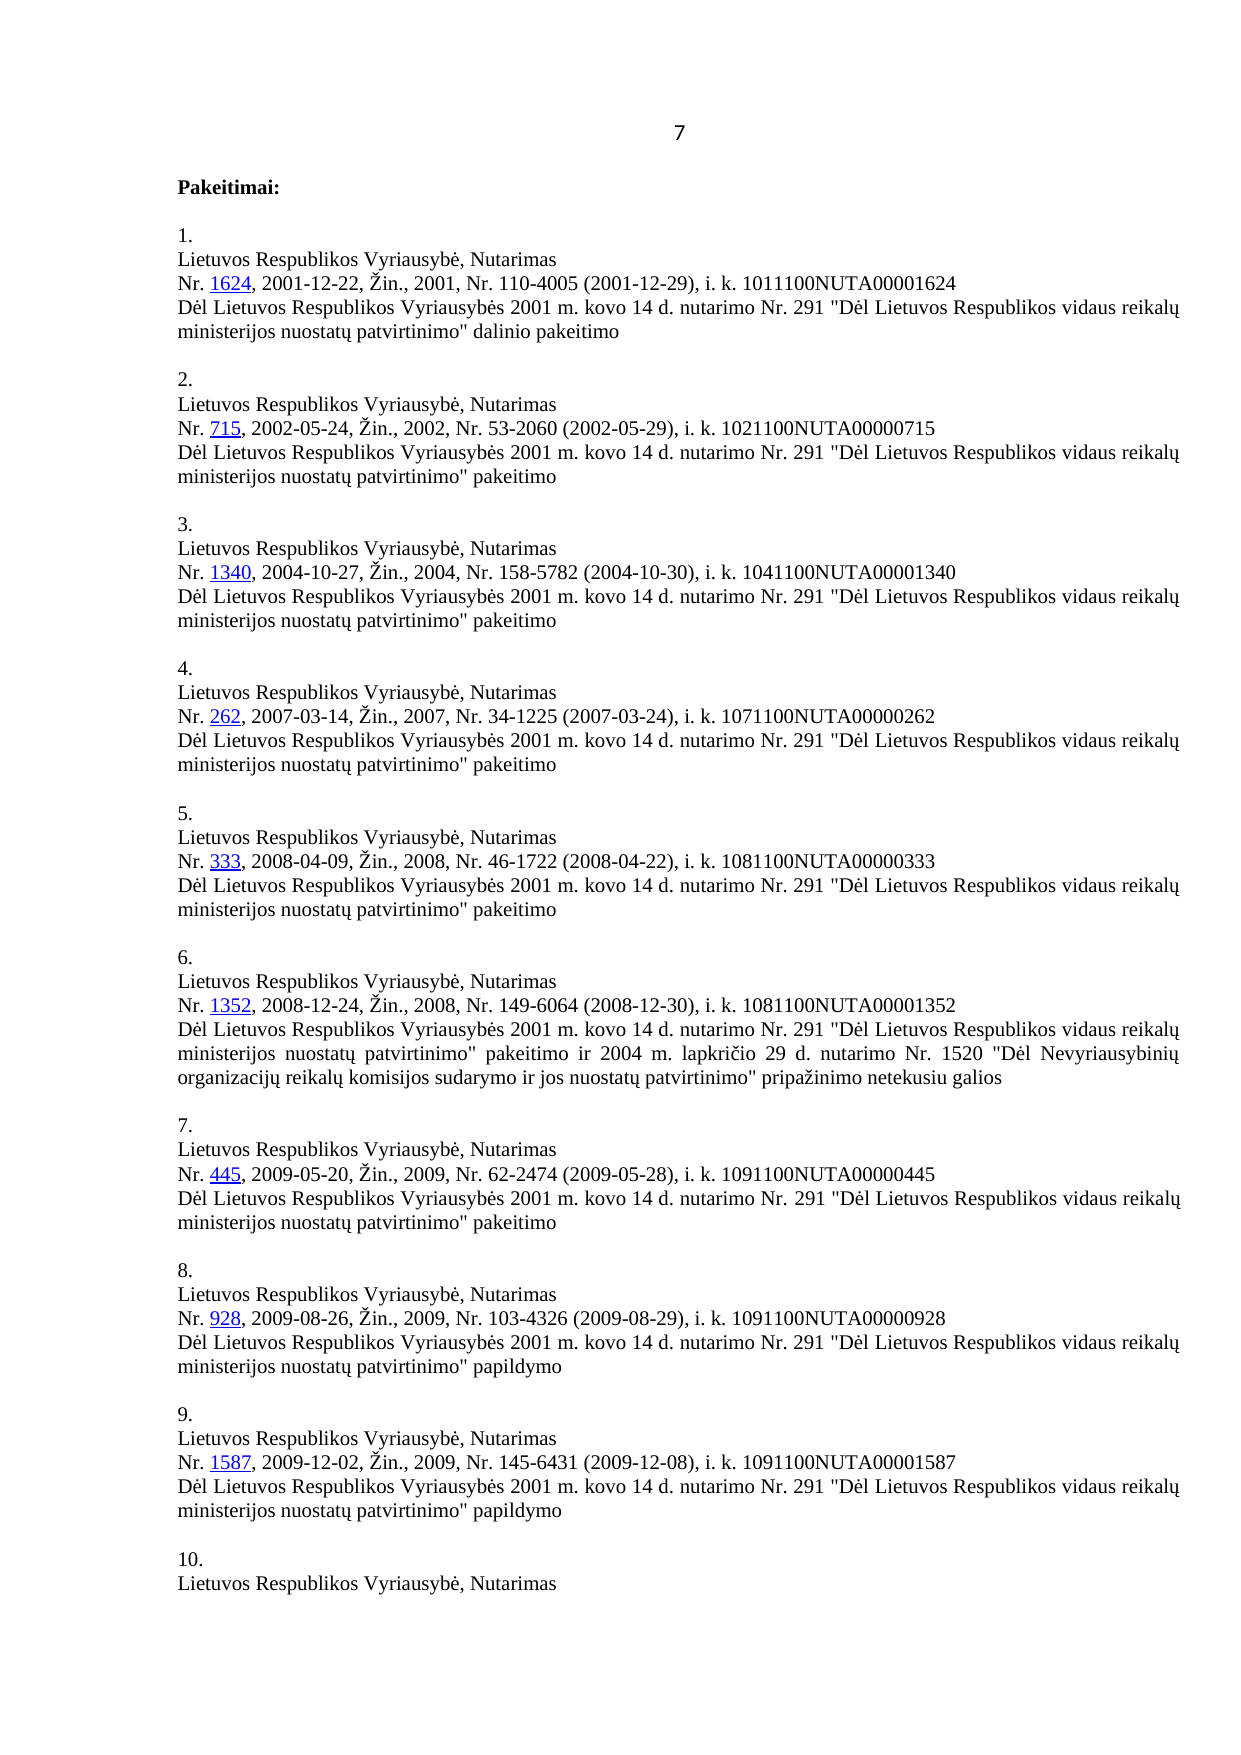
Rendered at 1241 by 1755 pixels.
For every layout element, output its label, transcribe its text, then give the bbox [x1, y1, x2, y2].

text 4. [177, 656, 1181, 680]
text 9. [177, 1402, 1181, 1426]
text Dėl Lietuvos Respublikos Vyriausybės 2001 m. kovo 14 d. nutarimo Nr. 291 "Dėl Lietuvos Respublikos vidaus reikalų ministerijos nuostatų patvirtinimo" dalinio pakeitimo [177, 295, 1181, 343]
text Dėl Lietuvos Respublikos Vyriausybės 2001 m. kovo 14 d. nutarimo Nr. 291 "Dėl Lietuvos Respublikos vidaus reikalų ministerijos nuostatų patvirtinimo" papildymo [177, 1474, 1181, 1522]
text Nr. 1587, 2009-12-02, Žin., 2009, Nr. 145-6431 (2009-12-08), i. k. 1091100NUTA00001587 [177, 1450, 1181, 1474]
text Lietuvos Respublikos Vyriausybė, Nutarimas [177, 1426, 1181, 1450]
text Dėl Lietuvos Respublikos Vyriausybės 2001 m. kovo 14 d. nutarimo Nr. 291 "Dėl Lietuvos Respublikos vidaus reikalų ministerijos nuostatų patvirtinimo" pakeitimo [177, 728, 1181, 776]
text Dėl Lietuvos Respublikos Vyriausybės 2001 m. kovo 14 d. nutarimo Nr. 291 "Dėl Lietuvos Respublikos vidaus reikalų ministerijos nuostatų patvirtinimo" papildymo [177, 1330, 1181, 1378]
text Nr. 262, 2007-03-14, Žin., 2007, Nr. 34-1225 (2007-03-24), i. k. 1071100NUTA00000262 [177, 704, 1181, 728]
text Nr. 445, 2009-05-20, Žin., 2009, Nr. 62-2474 (2009-05-28), i. k. 1091100NUTA00000445 [177, 1161, 1181, 1186]
text 7. [177, 1113, 1181, 1137]
text Pakeitimai: [177, 175, 1181, 199]
text Dėl Lietuvos Respublikos Vyriausybės 2001 m. kovo 14 d. nutarimo Nr. 291 "Dėl Lietuvos Respublikos vidaus reikalų ministerijos nuostatų patvirtinimo" pakeitimo [177, 1186, 1181, 1234]
text 3. [177, 512, 1181, 536]
text 6. [177, 945, 1181, 969]
text Lietuvos Respublikos Vyriausybė, Nutarimas [177, 391, 1181, 416]
text Lietuvos Respublikos Vyriausybė, Nutarimas [177, 969, 1181, 993]
text Dėl Lietuvos Respublikos Vyriausybės 2001 m. kovo 14 d. nutarimo Nr. 291 "Dėl Lietuvos Respublikos vidaus reikalų ministerijos nuostatų patvirtinimo" pakeitimo ir 2004 m. lapkričio 29 d. nutarimo Nr. 1520 "Dėl Nevyriausybinių organizacijų reikalų komisijos sudarymo ir jos nuostatų patvirtinimo" pripažinimo netekusiu galios [177, 1017, 1181, 1089]
text 1. [177, 223, 1181, 247]
text 2. [177, 367, 1181, 391]
text Lietuvos Respublikos Vyriausybė, Nutarimas [177, 824, 1181, 849]
text Nr. 333, 2008-04-09, Žin., 2008, Nr. 46-1722 (2008-04-22), i. k. 1081100NUTA00000333 [177, 849, 1181, 873]
text Lietuvos Respublikos Vyriausybė, Nutarimas [177, 1571, 1181, 1594]
text Dėl Lietuvos Respublikos Vyriausybės 2001 m. kovo 14 d. nutarimo Nr. 291 "Dėl Lietuvos Respublikos vidaus reikalų ministerijos nuostatų patvirtinimo" pakeitimo [177, 584, 1181, 632]
text Lietuvos Respublikos Vyriausybė, Nutarimas [177, 1137, 1181, 1161]
text Dėl Lietuvos Respublikos Vyriausybės 2001 m. kovo 14 d. nutarimo Nr. 291 "Dėl Lietuvos Respublikos vidaus reikalų ministerijos nuostatų patvirtinimo" pakeitimo [177, 439, 1181, 488]
text Nr. 1340, 2004-10-27, Žin., 2004, Nr. 158-5782 (2004-10-30), i. k. 1041100NUTA00001340 [177, 560, 1181, 584]
text 8. [177, 1258, 1181, 1282]
text Dėl Lietuvos Respublikos Vyriausybės 2001 m. kovo 14 d. nutarimo Nr. 291 "Dėl Lietuvos Respublikos vidaus reikalų ministerijos nuostatų patvirtinimo" pakeitimo [177, 873, 1181, 921]
text Lietuvos Respublikos Vyriausybė, Nutarimas [177, 536, 1181, 560]
text Lietuvos Respublikos Vyriausybė, Nutarimas [177, 680, 1181, 704]
text 5. [177, 801, 1181, 824]
text Nr. 1352, 2008-12-24, Žin., 2008, Nr. 149-6064 (2008-12-30), i. k. 1081100NUTA00001352 [177, 993, 1181, 1017]
text Nr. 1624, 2001-12-22, Žin., 2001, Nr. 110-4005 (2001-12-29), i. k. 1011100NUTA00001624 [177, 271, 1181, 295]
text Lietuvos Respublikos Vyriausybė, Nutarimas [177, 247, 1181, 271]
text 10. [177, 1546, 1181, 1571]
text Nr. 715, 2002-05-24, Žin., 2002, Nr. 53-2060 (2002-05-29), i. k. 1021100NUTA00000715 [177, 416, 1181, 439]
text Lietuvos Respublikos Vyriausybė, Nutarimas [177, 1282, 1181, 1306]
text Nr. 928, 2009-08-26, Žin., 2009, Nr. 103-4326 (2009-08-29), i. k. 1091100NUTA00000928 [177, 1306, 1181, 1330]
